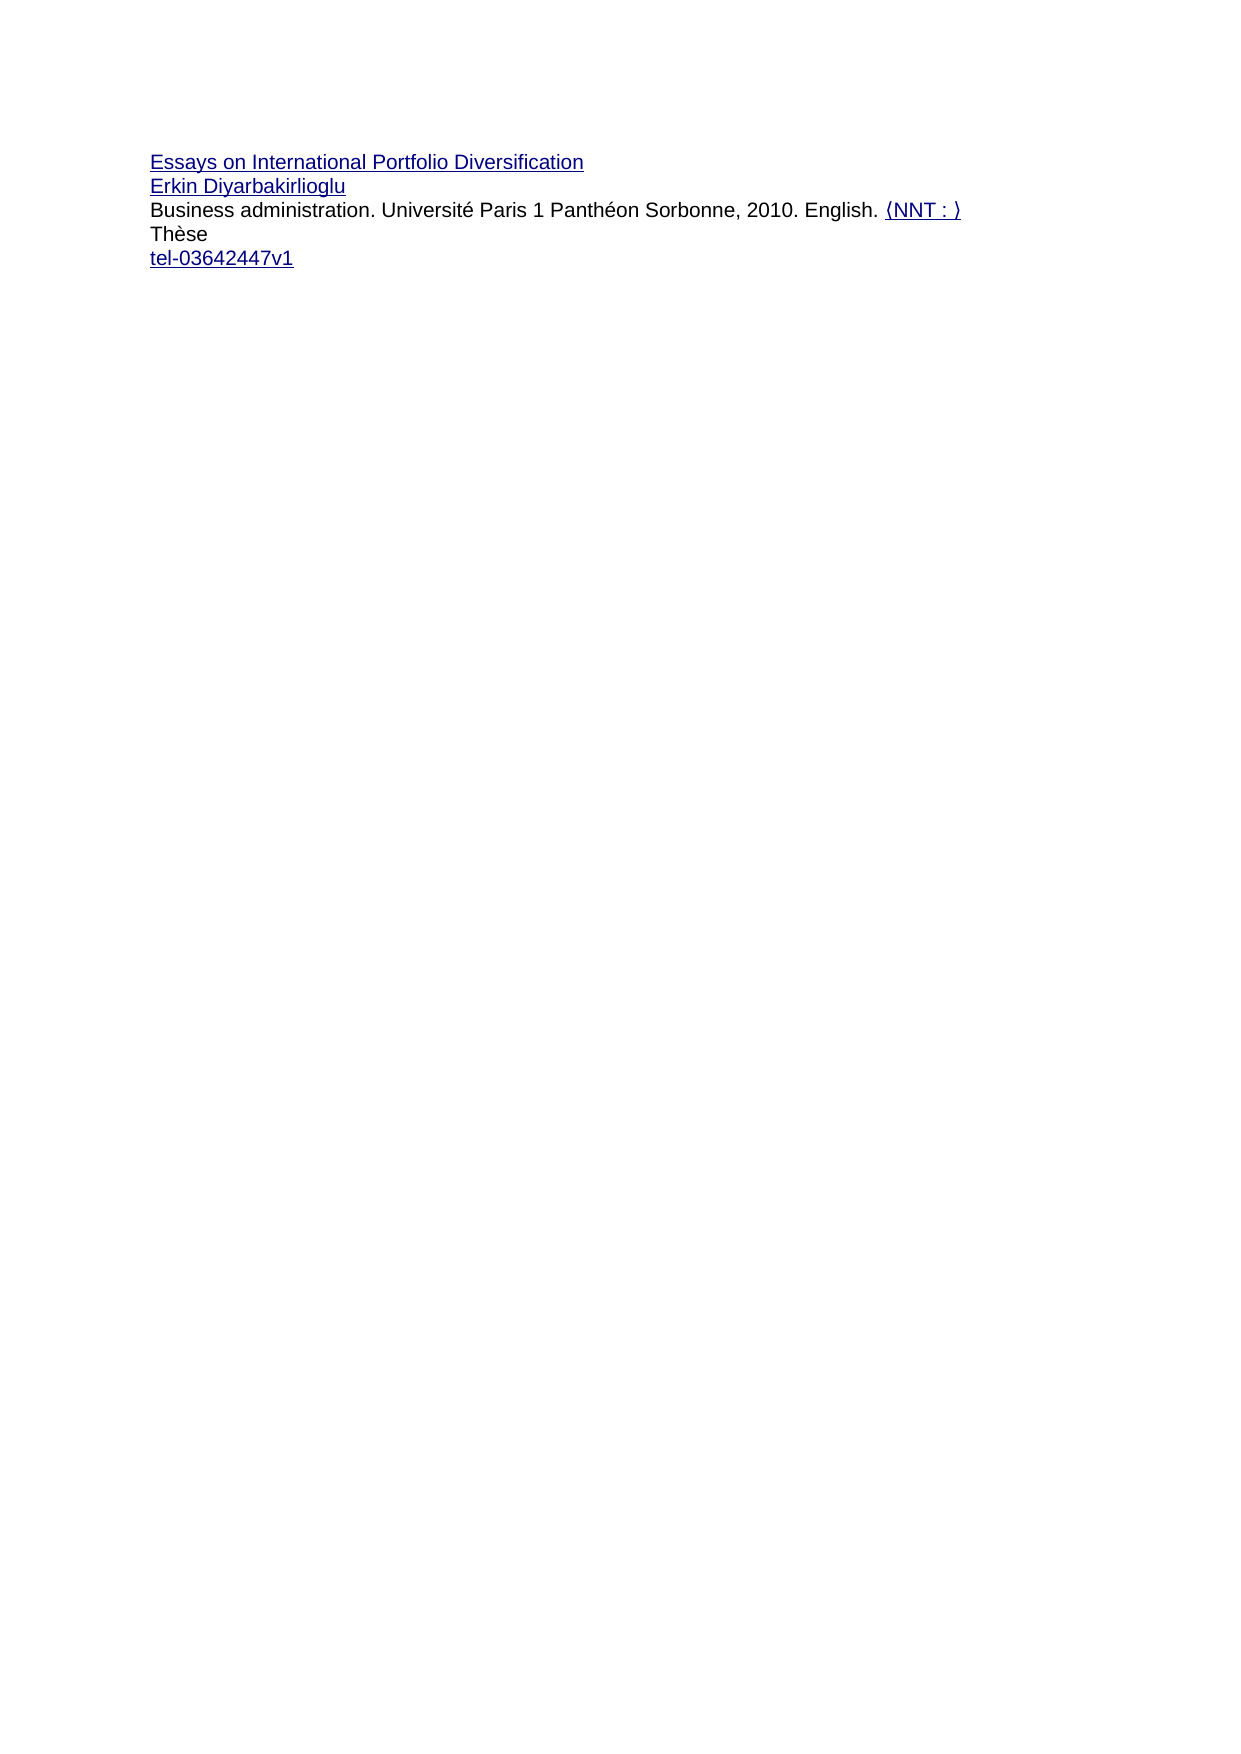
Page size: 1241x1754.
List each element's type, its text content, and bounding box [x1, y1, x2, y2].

table_header Essays on International Portfolio Diversification Erkin Diyarbakirlioglu Business administration. Université Paris 1 Panthéon Sorbonne, 2010. English. ⟨NNT : ⟩ Thèse tel-03642447v1 [150, 150, 1090, 270]
